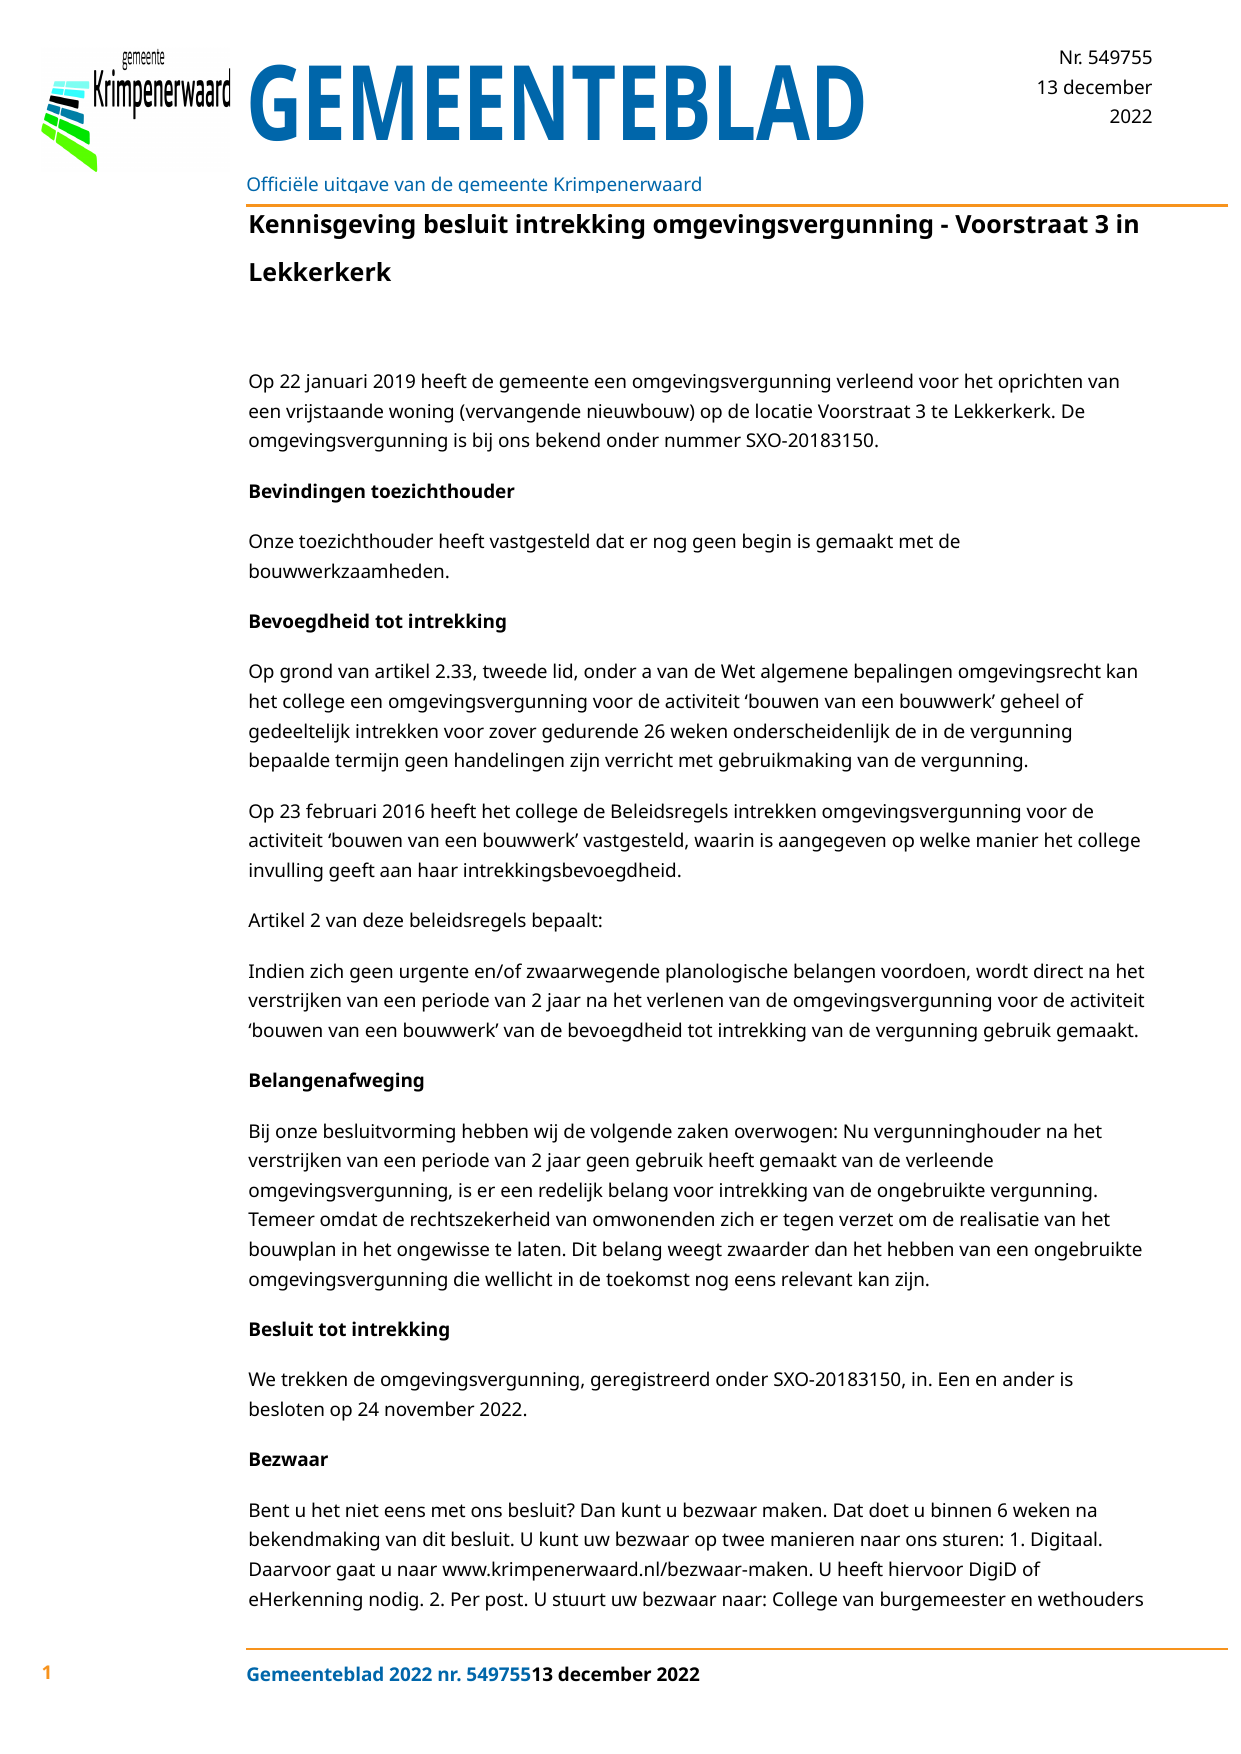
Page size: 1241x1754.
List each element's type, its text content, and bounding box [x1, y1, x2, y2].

text Indien zich geen urgente en/of zwaarwegende planologische belangen voordoen, wordt direct na het verstrijken van een periode van 2 jaar na het verlenen van de omgevingsvergunning voor de activiteit ‘bouwen van een bouwwerk’ van de bevoegdheid tot intrekking van de vergunning gebruik gemaakt. [248, 958, 1152, 1043]
picture [41, 47, 231, 172]
text Artikel 2 van deze beleidsregels bepaalt: [248, 907, 1152, 933]
text Bevindingen toezichthouder [248, 478, 1152, 504]
text Op 22 januari 2019 heeft de gemeente een omgevingsvergunning verleend voor het oprichten van een vrijstaande woning (vervangende nieuwbouw) op de locatie Voorstraat 3 te Lekkerkerk. De omgevingsvergunning is bij ons bekend onder nummer SXO-20183150. [248, 368, 1152, 453]
text Bent u het niet eens met ons besluit? Dan kunt u bezwaar maken. Dat doet u binnen 6 weken na bekendmaking van dit besluit. U kunt uw bezwaar op twee manieren naar ons sturen: 1. Digitaal. Daarvoor gaat u naar www.krimpenerwaard.nl/bezwaar-maken. U heeft hiervoor DigiD of eHerkenning nodig. 2. Per post. U stuurt uw bezwaar naar: College van burgemeester en wethouders [248, 1497, 1152, 1612]
text Onze toezichthouder heeft vastgesteld dat er nog geen begin is gemaakt met de bouwwerkzaamheden. [248, 528, 1152, 584]
text Op grond van artikel 2.33, tweede lid, onder a van de Wet algemene bepalingen omgevingsrecht kan het college een omgevingsvergunning voor de activiteit ‘bouwen van een bouwwerk’ geheel of gedeeltelijk intrekken voor zover gedurende 26 weken onderscheidenlijk de in de vergunning bepaalde termijn geen handelingen zijn verricht met gebruikmaking van de vergunning. [248, 659, 1152, 773]
text Kennisgeving besluit intrekking omgevingsvergunning - Voorstraat 3 in Lekkerkerk [248, 207, 1152, 288]
text Bevoegdheid tot intrekking [248, 608, 1152, 634]
text Belangenafweging [248, 1067, 1152, 1093]
text Bezwaar [248, 1447, 1152, 1472]
text Bij onze besluitvorming hebben wij de volgende zaken overwogen: Nu vergunninghouder na het verstrijken van een periode van 2 jaar geen gebruik heeft gemaakt van de verleende omgevingsvergunning, is er een redelijk belang voor intrekking van de ongebruikte vergunning. Temeer omdat de rechtszekerheid van omwonenden zich er tegen verzet om de realisatie van het bouwplan in het ongewisse te laten. Dit belang weegt zwaarder dan het hebben van een ongebruikte omgevingsvergunning die wellicht in de toekomst nog eens relevant kan zijn. [248, 1118, 1152, 1292]
text Op 23 februari 2016 heeft het college de Beleidsregels intrekken omgevingsvergunning voor de activiteit ‘bouwen van een bouwwerk’ vastgesteld, waarin is aangegeven op welke manier het college invulling geeft aan haar intrekkingsbevoegdheid. [248, 798, 1152, 883]
text Besluit tot intrekking [248, 1316, 1152, 1342]
text We trekken de omgevingsvergunning, geregistreerd onder SXO-20183150, in. Een en ander is besloten op 24 november 2022. [248, 1367, 1152, 1422]
